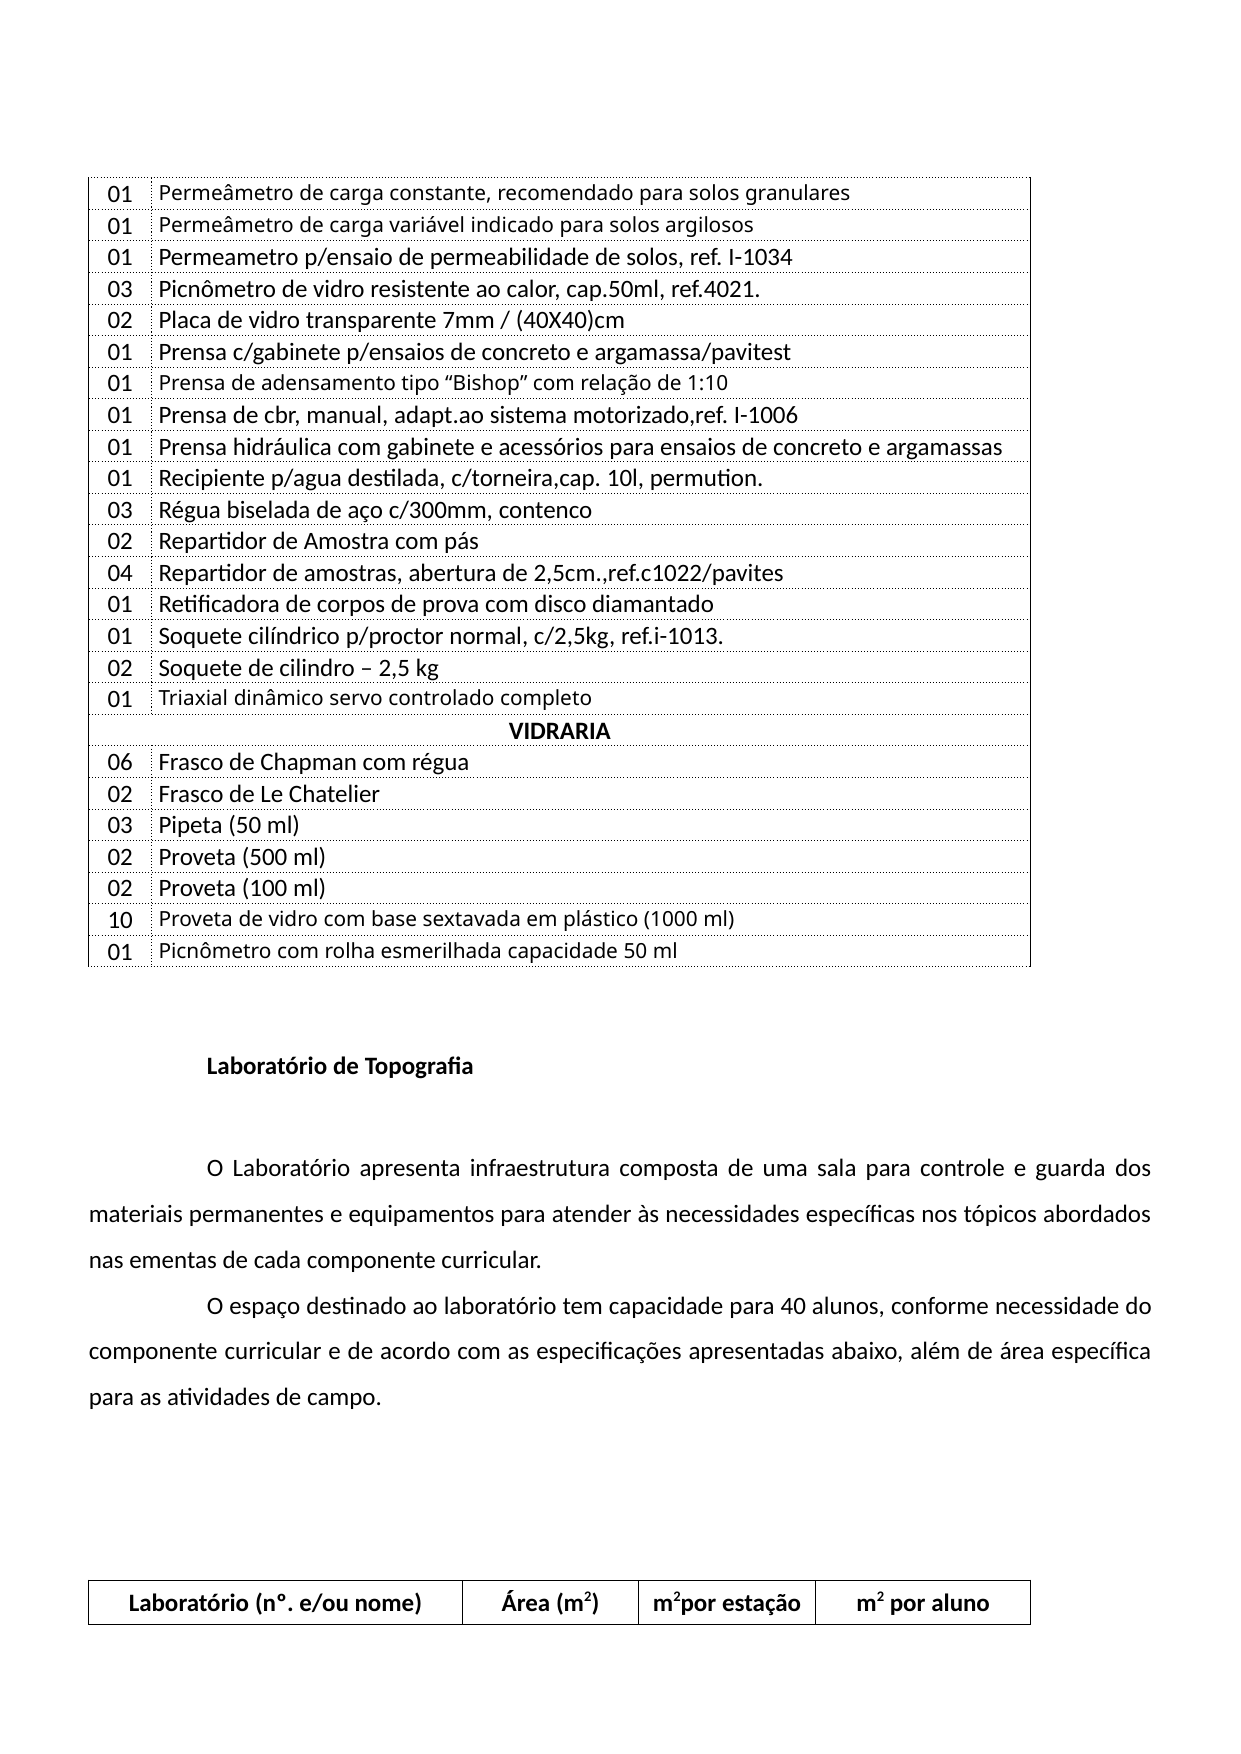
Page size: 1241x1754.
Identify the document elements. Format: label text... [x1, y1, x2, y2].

table_cell Frasco de Le Chatelier [151, 777, 1030, 808]
table_cell Prensa de adensamento tipo “Bishop” com relação de 1:10 [151, 367, 1030, 398]
table_cell Proveta de vidro com base sextavada em plástico (1000 ml) [151, 903, 1030, 935]
table_cell 01 [89, 209, 151, 240]
table_cell Prensa hidráulica com gabinete e acessórios para ensaios de concreto e argamassas [151, 430, 1030, 461]
table_cell 02 [89, 651, 151, 682]
table_cell 01 [89, 461, 151, 493]
text O espaço destinado ao laboratório tem capacidade para 40 alunos, conforme necessidade do componente curricular e de acordo com as especificações apresentadas abaixo, além de área específica para as atividades de campo. [88, 1290, 1152, 1412]
table_cell 04 [89, 556, 151, 587]
table_cell 01 [89, 935, 151, 966]
table_header m2por estação [639, 1581, 815, 1624]
table_cell 01 [89, 398, 151, 430]
table_cell Permeametro p/ensaio de permeabilidade de solos, ref. I-1034 [151, 240, 1030, 272]
table_cell Prensa c/gabinete p/ensaios de concreto e argamassa/pavitest [151, 335, 1030, 367]
table_cell 02 [89, 840, 151, 872]
table_cell Proveta (500 ml) [151, 840, 1030, 872]
table_cell Repartidor de Amostra com pás [151, 524, 1030, 556]
table_cell VIDRARIA [89, 714, 1030, 745]
table_cell 02 [89, 872, 151, 903]
table_cell 03 [89, 809, 151, 840]
table_cell 02 [89, 777, 151, 808]
table_cell 03 [89, 272, 151, 303]
text O Laboratório apresenta infraestrutura composta de uma sala para controle e guarda dos materiais permanentes e equipamentos para atender às necessidades específicas nos tópicos abordados nas ementas de cada componente curricular. [88, 1153, 1152, 1274]
table_cell Proveta (100 ml) [151, 872, 1030, 903]
table_cell 01 [89, 177, 151, 209]
table_cell Picnômetro com rolha esmerilhada capacidade 50 ml [151, 935, 1030, 966]
table_cell 03 [89, 493, 151, 524]
table_header m2 por aluno [816, 1581, 1030, 1624]
table_cell Prensa de cbr, manual, adapt.ao sistema motorizado,ref. I-1006 [151, 398, 1030, 430]
table_cell 10 [89, 903, 151, 935]
table_cell Placa de vidro transparente 7mm / (40X40)cm [151, 304, 1030, 335]
table_cell Repartidor de amostras, abertura de 2,5cm.,ref.c1022/pavites [151, 556, 1030, 587]
table_cell 01 [89, 588, 151, 619]
table_cell Soquete cilíndrico p/proctor normal, c/2,5kg, ref.i-1013. [151, 619, 1030, 651]
table_cell 01 [89, 430, 151, 461]
table_cell Soquete de cilindro – 2,5 kg [151, 651, 1030, 682]
table_cell 01 [89, 619, 151, 651]
table_cell Triaxial dinâmico servo controlado completo [151, 682, 1030, 714]
table_cell 06 [89, 745, 151, 777]
table_header Área (m2) [463, 1581, 638, 1624]
table_cell Recipiente p/agua destilada, c/torneira,cap. 10l, permution. [151, 461, 1030, 493]
table_cell Pipeta (50 ml) [151, 809, 1030, 840]
table_cell 01 [89, 682, 151, 714]
table_cell 02 [89, 304, 151, 335]
text Laboratório de Topografia [207, 1050, 1152, 1081]
table_cell Permeâmetro de carga variável indicado para solos argilosos [151, 209, 1030, 240]
table_header Laboratório (nº. e/ou nome) [89, 1581, 462, 1624]
table_cell 02 [89, 524, 151, 556]
table_cell 01 [89, 367, 151, 398]
table_cell Picnômetro de vidro resistente ao calor, cap.50ml, ref.4021. [151, 272, 1030, 303]
table_cell Retificadora de corpos de prova com disco diamantado [151, 588, 1030, 619]
table_cell 01 [89, 240, 151, 272]
table_cell Permeâmetro de carga constante, recomendado para solos granulares [151, 177, 1030, 209]
table_cell 01 [89, 335, 151, 367]
table_cell Régua biselada de aço c/300mm, contenco [151, 493, 1030, 524]
table_cell Frasco de Chapman com régua [151, 745, 1030, 777]
